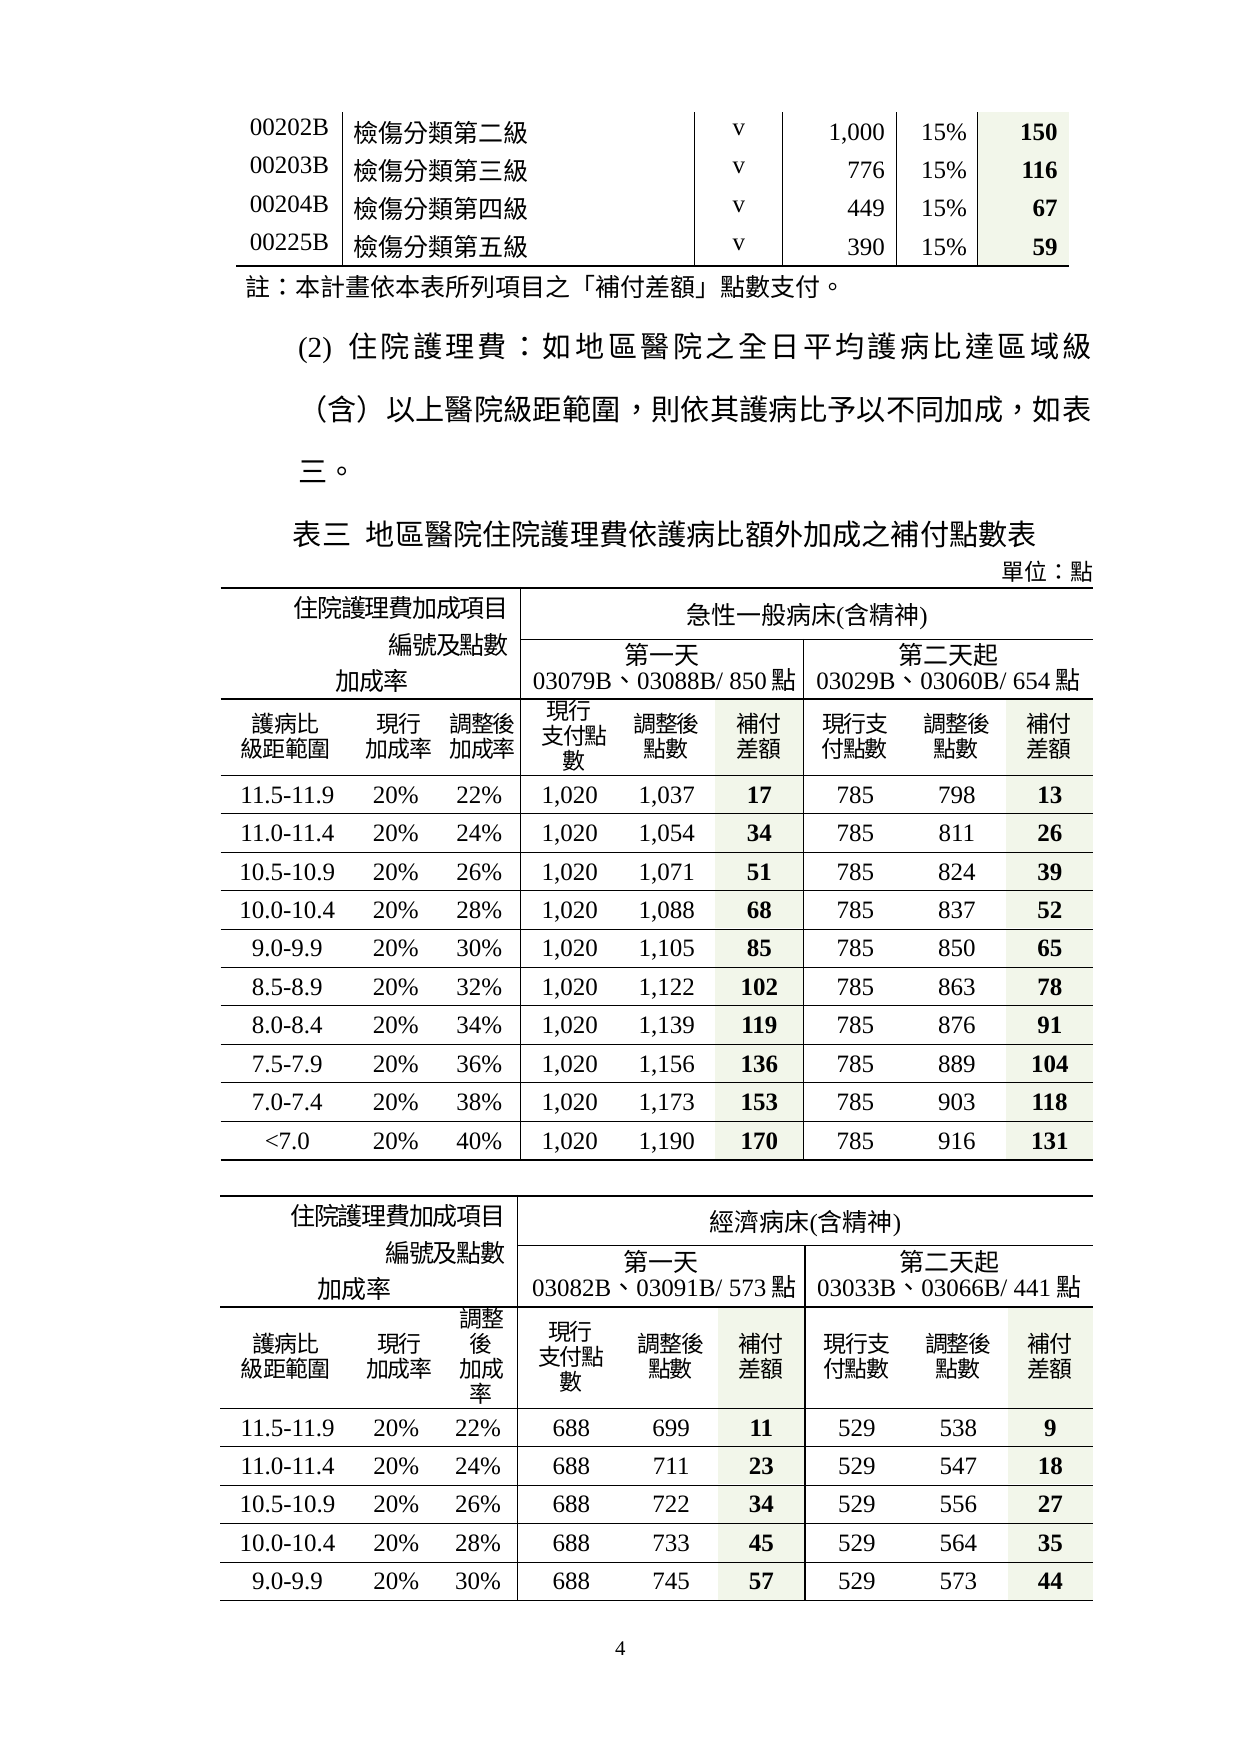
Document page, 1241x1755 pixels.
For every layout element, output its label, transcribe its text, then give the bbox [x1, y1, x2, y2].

table_cell 護病比 級距範圍 [220, 1308, 354, 1408]
table_cell 131 [1006, 1122, 1093, 1159]
table_cell 116 [978, 151, 1069, 189]
table_cell 20% [354, 1409, 437, 1446]
table_cell 1,020 [521, 1122, 618, 1159]
table_cell 15% [897, 227, 977, 265]
table_cell 45 [718, 1524, 804, 1561]
table_cell 20% [354, 814, 437, 852]
table_cell 22% [438, 776, 520, 813]
table_header 經濟病床(含精神) [518, 1197, 1093, 1245]
table_cell 第二天起 03029B、03060B/ 654點 [804, 640, 1093, 698]
table_cell 573 [909, 1563, 1008, 1600]
table_cell 7.0-7.4 [221, 1083, 353, 1121]
table_cell 13 [1006, 776, 1093, 813]
table_cell 調整後點數 [618, 700, 714, 775]
table_cell 785 [804, 814, 907, 852]
table_cell 699 [624, 1409, 717, 1446]
table_cell 52 [1006, 891, 1093, 928]
table_cell 785 [804, 853, 907, 890]
table_cell 529 [806, 1447, 908, 1484]
table_cell 824 [907, 853, 1006, 890]
table_cell 44 [1008, 1563, 1093, 1600]
table_cell 35 [1008, 1524, 1093, 1561]
table_cell 916 [907, 1122, 1006, 1159]
table_cell 36% [438, 1045, 520, 1082]
table_cell 檢傷分類第四級 [343, 189, 694, 227]
table_cell 153 [715, 1083, 803, 1121]
table_cell 調整後點數 [624, 1308, 717, 1408]
table_cell 850 [907, 930, 1006, 967]
table_cell 23 [718, 1447, 804, 1484]
table_cell 556 [909, 1486, 1008, 1523]
table_cell 390 [783, 227, 896, 265]
table_cell 補付 差額 [718, 1308, 804, 1408]
table_cell 51 [715, 853, 803, 890]
table_cell 1,020 [521, 1006, 618, 1044]
table_cell 第一天 03082B、03091B/ 573點 [518, 1246, 804, 1306]
table_cell 20% [354, 1524, 437, 1561]
table_cell <7.0 [221, 1122, 353, 1159]
table_cell 24% [438, 1447, 517, 1484]
table_header 急性一般病床(含精神) [521, 589, 1093, 639]
table_cell 40% [438, 1122, 520, 1159]
text 表三 地區醫院住院護理費依護病比額外加成之補付點數表 [236, 491, 1093, 553]
table_cell 11.5-11.9 [220, 1409, 354, 1446]
table_cell 91 [1006, 1006, 1093, 1044]
table_cell 785 [804, 776, 907, 813]
table_header 住院護理費加成項目 編號及點數 加成率 [221, 589, 520, 698]
table_cell 136 [715, 1045, 803, 1082]
table_cell 785 [804, 891, 907, 928]
table_cell 15% [897, 112, 977, 151]
table_cell 1,037 [618, 776, 714, 813]
table_cell 15% [897, 151, 977, 189]
table_cell 785 [804, 968, 907, 1005]
table_cell 調整後點數 [907, 700, 1006, 775]
table_cell 11 [718, 1409, 804, 1446]
table_cell 745 [624, 1563, 717, 1600]
table_cell 529 [806, 1486, 908, 1523]
table_cell 876 [907, 1006, 1006, 1044]
table_cell 檢傷分類第三級 [343, 151, 694, 189]
table_cell 811 [907, 814, 1006, 852]
table_cell 1,020 [521, 1045, 618, 1082]
table_cell 38% [438, 1083, 520, 1121]
table_cell 1,020 [521, 1083, 618, 1121]
table_cell 20% [354, 1045, 437, 1082]
table_cell 798 [907, 776, 1006, 813]
table_cell 785 [804, 1122, 907, 1159]
table_cell 24% [438, 814, 520, 852]
table_cell 688 [518, 1409, 624, 1446]
table_cell 104 [1006, 1045, 1093, 1082]
table_cell 補付 差額 [1006, 700, 1093, 775]
table_cell 11.0-11.4 [220, 1447, 354, 1484]
table_cell 調整後 加成率 [438, 1308, 517, 1408]
table_cell 10.5-10.9 [221, 853, 353, 890]
table_cell 00203B [236, 151, 342, 189]
table_cell 1,088 [618, 891, 714, 928]
table_cell 26 [1006, 814, 1093, 852]
table_cell 20% [354, 930, 437, 967]
table_cell 30% [438, 930, 520, 967]
table_cell 538 [909, 1409, 1008, 1446]
table_cell 529 [806, 1563, 908, 1600]
table_cell 837 [907, 891, 1006, 928]
table_cell 863 [907, 968, 1006, 1005]
table_cell 15% [897, 189, 977, 227]
table_cell 39 [1006, 853, 1093, 890]
table_cell 785 [804, 930, 907, 967]
table_cell 現行 加成率 [354, 700, 437, 775]
table_cell 檢傷分類第五級 [343, 227, 694, 265]
table_cell 9.0-9.9 [221, 930, 353, 967]
table_cell 8.5-8.9 [221, 968, 353, 1005]
table_cell 785 [804, 1083, 907, 1121]
table_cell 722 [624, 1486, 717, 1523]
table_cell 733 [624, 1524, 717, 1561]
table_cell 第一天 03079B、03088B/ 850點 [521, 640, 803, 698]
table_cell 688 [518, 1524, 624, 1561]
table_cell 20% [354, 968, 437, 1005]
table_cell 119 [715, 1006, 803, 1044]
table_cell 20% [354, 891, 437, 928]
table_cell v [695, 227, 782, 265]
table_cell 現行 支付點數 [518, 1308, 624, 1408]
table_cell 1,020 [521, 968, 618, 1005]
table_cell 補付 差額 [715, 700, 803, 775]
table_cell 1,054 [618, 814, 714, 852]
table_cell 第二天起 03033B、03066B/ 441點 [806, 1246, 1093, 1306]
table_cell 67 [978, 189, 1069, 227]
text 單位：點 [257, 553, 1093, 587]
table_cell 1,105 [618, 930, 714, 967]
table_cell 1,020 [521, 930, 618, 967]
table_cell 1,020 [521, 853, 618, 890]
table_cell 20% [354, 1486, 437, 1523]
table_cell 20% [354, 1083, 437, 1121]
table_cell 102 [715, 968, 803, 1005]
table_cell 26% [438, 1486, 517, 1523]
table_cell 170 [715, 1122, 803, 1159]
table_cell 11.0-11.4 [221, 814, 353, 852]
text 註：本計畫依本表所列項目之「補付差額」點數支付。 [245, 267, 1093, 303]
table_cell 9.0-9.9 [220, 1563, 354, 1600]
table_cell 118 [1006, 1083, 1093, 1121]
table_cell 34 [715, 814, 803, 852]
table_cell 150 [978, 112, 1069, 151]
table_cell 547 [909, 1447, 1008, 1484]
table_cell 688 [518, 1486, 624, 1523]
table_cell 1,071 [618, 853, 714, 890]
table_cell 59 [978, 227, 1069, 265]
table_cell 10.0-10.4 [221, 891, 353, 928]
table_cell 776 [783, 151, 896, 189]
table_cell 17 [715, 776, 803, 813]
table_cell 9 [1008, 1409, 1093, 1446]
table_cell 711 [624, 1447, 717, 1484]
table_cell 10.5-10.9 [220, 1486, 354, 1523]
table_cell 1,020 [521, 814, 618, 852]
table_header 住院護理費加成項目 編號及點數 加成率 [220, 1197, 517, 1306]
table_cell 22% [438, 1409, 517, 1446]
table_cell 785 [804, 1045, 907, 1082]
table_cell 889 [907, 1045, 1006, 1082]
table_cell 57 [718, 1563, 804, 1600]
table_cell 564 [909, 1524, 1008, 1561]
table_cell 32% [438, 968, 520, 1005]
table_cell 1,020 [521, 891, 618, 928]
table_cell 78 [1006, 968, 1093, 1005]
table_cell 785 [804, 1006, 907, 1044]
table_cell 85 [715, 930, 803, 967]
table_cell v [695, 189, 782, 227]
table_cell 20% [354, 853, 437, 890]
table_cell 26% [438, 853, 520, 890]
table_cell 529 [806, 1524, 908, 1561]
table_cell 00204B [236, 189, 342, 227]
table_cell 8.0-8.4 [221, 1006, 353, 1044]
table_cell 00225B [236, 227, 342, 265]
table_cell 7.5-7.9 [221, 1045, 353, 1082]
table_cell 28% [438, 1524, 517, 1561]
table_cell 現行支付點數 [806, 1308, 908, 1408]
table_cell 529 [806, 1409, 908, 1446]
table_cell 68 [715, 891, 803, 928]
table_cell 10.0-10.4 [220, 1524, 354, 1561]
table_cell 20% [354, 1447, 437, 1484]
table_cell 20% [354, 776, 437, 813]
table_cell 449 [783, 189, 896, 227]
table_cell 28% [438, 891, 520, 928]
table_cell 護病比 級距範圍 [221, 700, 353, 775]
list 住院護理費：如地區醫院之全日平均護病比達區域級（含）以上醫院級距範圍，則依其護病比予以不同加成，如表三。 [298, 303, 1093, 491]
table_cell 1,020 [521, 776, 618, 813]
table_cell 34 [718, 1486, 804, 1523]
table_cell 11.5-11.9 [221, 776, 353, 813]
table_cell 1,122 [618, 968, 714, 1005]
table_cell 現行 支付點數 [521, 700, 618, 775]
table_cell 34% [438, 1006, 520, 1044]
table_cell 688 [518, 1447, 624, 1484]
table_cell v [695, 112, 782, 151]
table_cell 現行 加成率 [354, 1308, 437, 1408]
table_cell 1,139 [618, 1006, 714, 1044]
table_cell 00202B [236, 112, 342, 151]
table_cell 1,000 [783, 112, 896, 151]
table_cell 27 [1008, 1486, 1093, 1523]
table_cell 1,190 [618, 1122, 714, 1159]
table_cell 1,156 [618, 1045, 714, 1082]
table_cell 20% [354, 1563, 437, 1600]
table_cell 現行支付點數 [804, 700, 907, 775]
table_cell 調整後 加成率 [438, 700, 520, 775]
table_cell v [695, 151, 782, 189]
table_cell 1,173 [618, 1083, 714, 1121]
table_cell 18 [1008, 1447, 1093, 1484]
table_cell 688 [518, 1563, 624, 1600]
table_cell 20% [354, 1122, 437, 1159]
table_cell 65 [1006, 930, 1093, 967]
table_cell 30% [438, 1563, 517, 1600]
table_cell 補付 差額 [1008, 1308, 1093, 1408]
table_cell 調整後點數 [909, 1308, 1008, 1408]
table_cell 檢傷分類第二級 [343, 112, 694, 151]
table_cell 20% [354, 1006, 437, 1044]
table_cell 903 [907, 1083, 1006, 1121]
